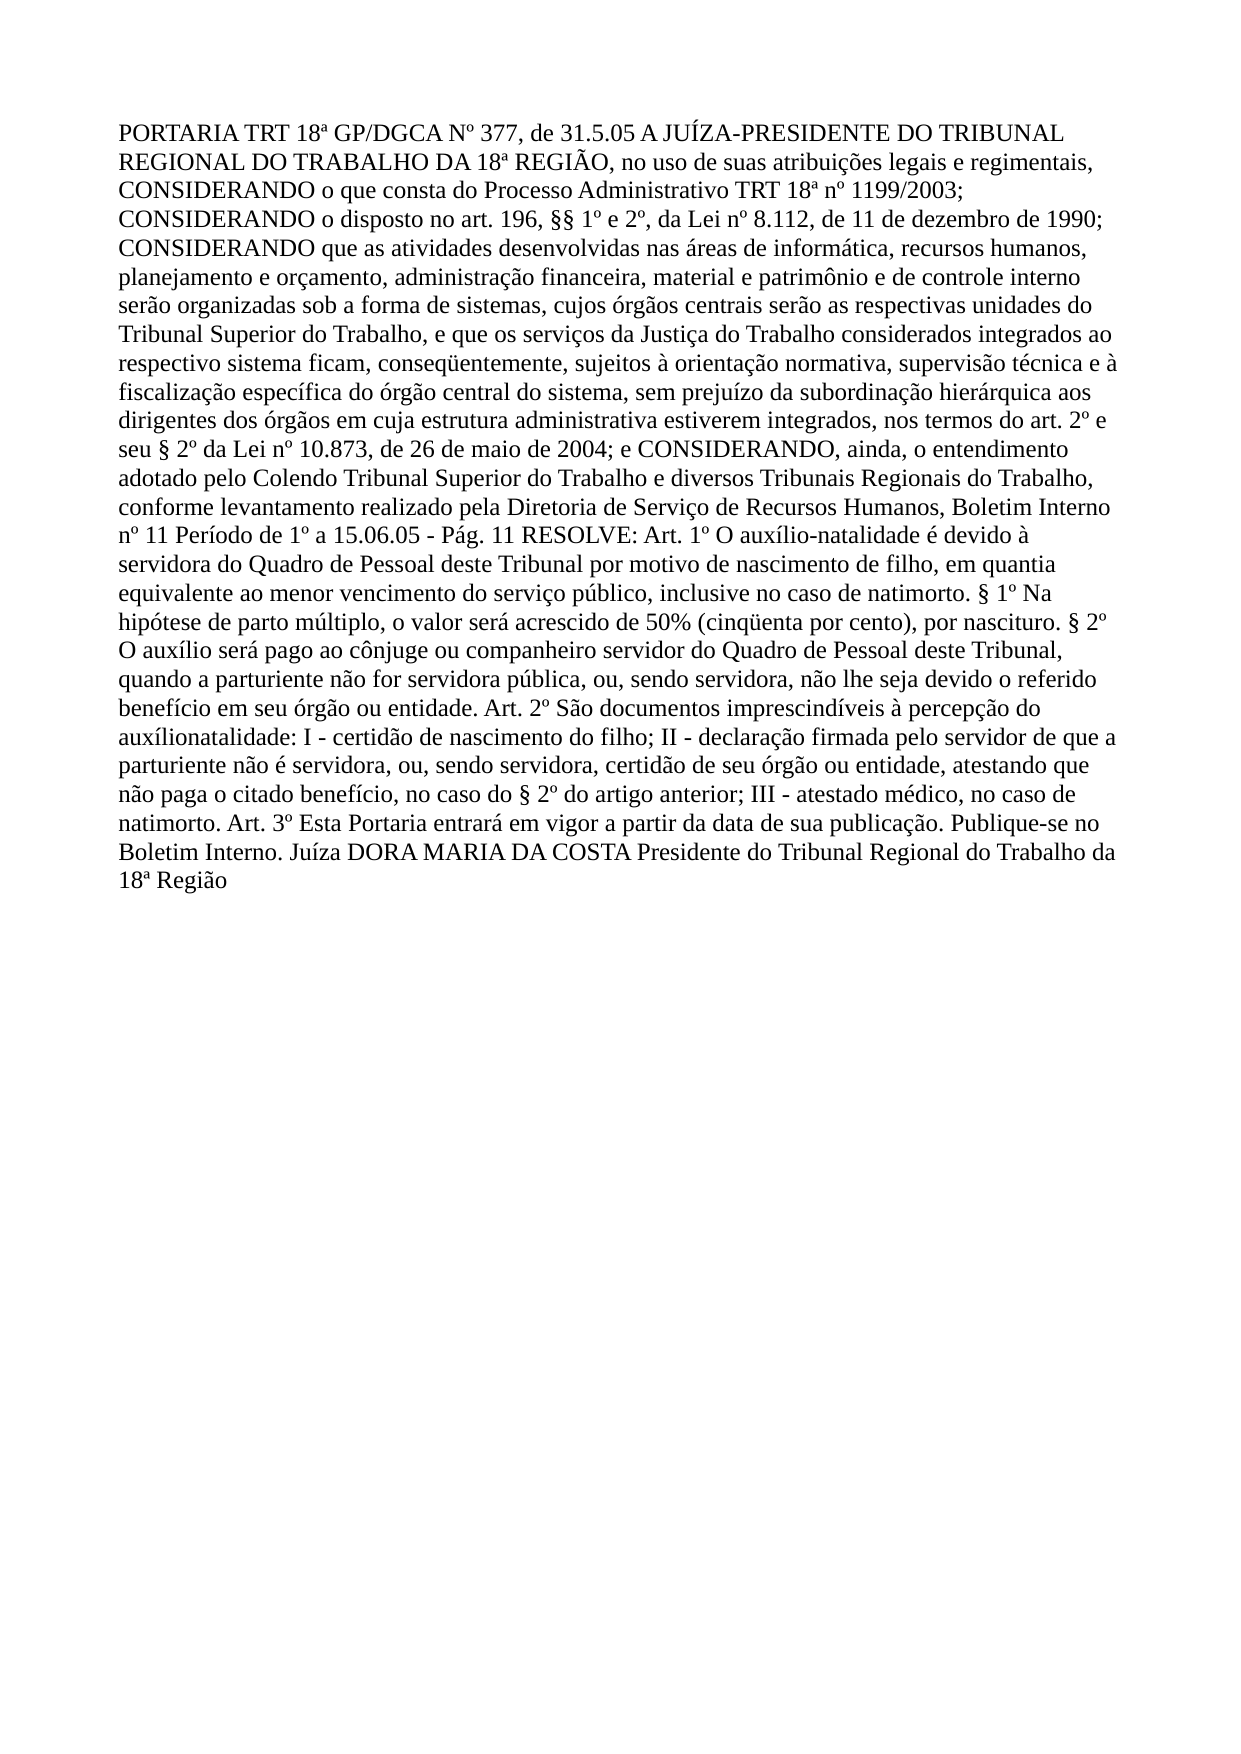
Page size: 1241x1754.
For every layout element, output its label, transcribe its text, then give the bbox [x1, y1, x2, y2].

text PORTARIA TRT 18ª GP/DGCA Nº 377, de 31.5.05 A JUÍZA-PRESIDENTE DO TRIBUNAL REGIONAL DO TRABALHO DA 18ª REGIÃO, no uso de suas atribuições legais e regimentais, CONSIDERANDO o que consta do Processo Administrativo TRT 18ª nº 1199/2003; CONSIDERANDO o disposto no art. 196, §§ 1º e 2º, da Lei nº 8.112, de 11 de dezembro de 1990; CONSIDERANDO que as atividades desenvolvidas nas áreas de informática, recursos humanos, planejamento e orçamento, administração financeira, material e patrimônio e de controle interno serão organizadas sob a forma de sistemas, cujos órgãos centrais serão as respectivas unidades do Tribunal Superior do Trabalho, e que os serviços da Justiça do Trabalho considerados integrados ao respectivo sistema ficam, conseqüentemente, sujeitos à orientação normativa, supervisão técnica e à fiscalização específica do órgão central do sistema, sem prejuízo da subordinação hierárquica aos dirigentes dos órgãos em cuja estrutura administrativa estiverem integrados, nos termos do art. 2º e seu § 2º da Lei nº 10.873, de 26 de maio de 2004; e CONSIDERANDO, ainda, o entendimento adotado pelo Colendo Tribunal Superior do Trabalho e diversos Tribunais Regionais do Trabalho, conforme levantamento realizado pela Diretoria de Serviço de Recursos Humanos, Boletim Interno nº 11 Período de 1º a 15.06.05 - Pág. 11 RESOLVE: Art. 1º O auxílio-natalidade é devido à servidora do Quadro de Pessoal deste Tribunal por motivo de nascimento de filho, em quantia equivalente ao menor vencimento do serviço público, inclusive no caso de natimorto. § 1º Na hipótese de parto múltiplo, o valor será acrescido de 50% (cinqüenta por cento), por nascituro. § 2º O auxílio será pago ao cônjuge ou companheiro servidor do Quadro de Pessoal deste Tribunal, quando a parturiente não for servidora pública, ou, sendo servidora, não lhe seja devido o referido benefício em seu órgão ou entidade. Art. 2º São documentos imprescindíveis à percepção do auxílionatalidade: I - certidão de nascimento do filho; II - declaração firmada pelo servidor de que a parturiente não é servidora, ou, sendo servidora, certidão de seu órgão ou entidade, atestando que não paga o citado benefício, no caso do § 2º do artigo anterior; III - atestado médico, no caso de natimorto. Art. 3º Esta Portaria entrará em vigor a partir da data de sua publicação. Publique-se no Boletim Interno. Juíza DORA MARIA DA COSTA Presidente do Tribunal Regional do Trabalho da 18ª Região [118, 118, 1122, 894]
